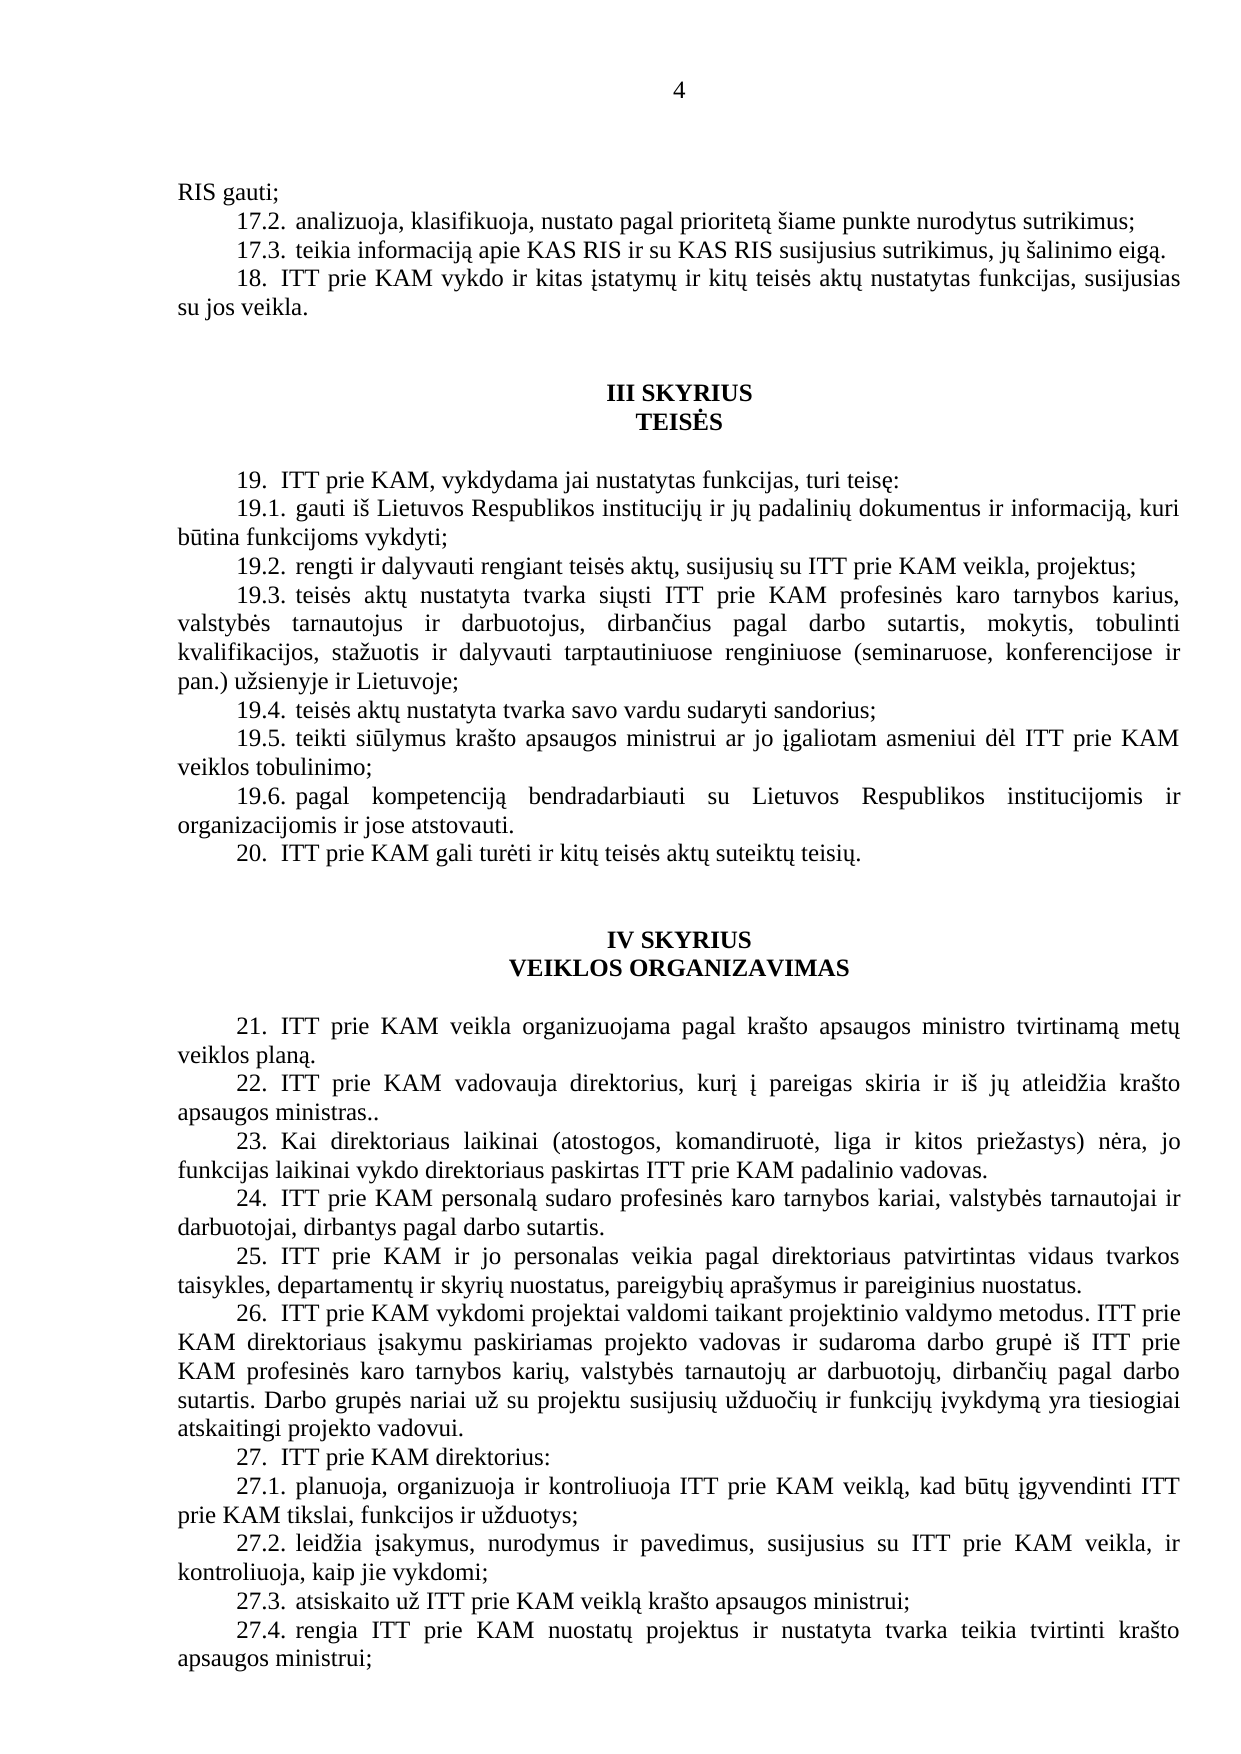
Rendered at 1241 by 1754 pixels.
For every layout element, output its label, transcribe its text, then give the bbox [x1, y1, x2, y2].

text 26. ITT prie KAM vykdomi projektai valdomi taikant projektinio valdymo metodus. ITT prie KAM direktoriaus įsakymu paskiriamas projekto vadovas ir sudaroma darbo grupė iš ITT prie KAM profesinės karo tarnybos karių, valstybės tarnautojų ar darbuotojų, dirbančių pagal darbo sutartis. Darbo grupės nariai už su projektu susijusių užduočių ir funkcijų įvykdymą yra tiesiogiai atskaitingi projekto vadovui. [177, 1298, 1181, 1442]
text 27.2. leidžia įsakymus, nurodymus ir pavedimus, susijusius su ITT prie KAM veikla, ir kontroliuoja, kaip jie vykdomi; [177, 1528, 1181, 1586]
text 17.2. analizuoja, klasifikuoja, nustato pagal prioritetą šiame punkte nurodytus sutrikimus; [177, 206, 1181, 235]
text 27.1. planuoja, organizuoja ir kontroliuoja ITT prie KAM veiklą, kad būtų įgyvendinti ITT prie KAM tikslai, funkcijos ir užduotys; [177, 1471, 1181, 1528]
text IV SKYRIUS [177, 925, 1181, 953]
text 27.3. atsiskaito už ITT prie KAM veiklą krašto apsaugos ministrui; [177, 1586, 1181, 1615]
text 19.2. rengti ir dalyvauti rengiant teisės aktų, susijusių su ITT prie KAM veikla, projektus; [177, 551, 1181, 580]
text 19.1. gauti iš Lietuvos Respublikos institucijų ir jų padalinių dokumentus ir informaciją, kuri būtina funkcijoms vykdyti; [177, 493, 1181, 551]
text 19.4. teisės aktų nustatyta tvarka savo vardu sudaryti sandorius; [177, 695, 1181, 723]
text RIS gauti; [177, 177, 1181, 206]
text 24. ITT prie KAM personalą sudaro profesinės karo tarnybos kariai, valstybės tarnautojai ir darbuotojai, dirbantys pagal darbo sutartis. [177, 1183, 1181, 1241]
text III SKYRIUS [177, 378, 1181, 407]
text 18. ITT prie KAM vykdo ir kitas įstatymų ir kitų teisės aktų nustatytas funkcijas, susijusias su jos veikla. [177, 263, 1181, 321]
text VEIKLOS ORGANIZAVIMAS [177, 953, 1181, 982]
text 23. Kai direktoriaus laikinai (atostogos, komandiruotė, liga ir kitos priežastys) nėra, jo funkcijas laikinai vykdo direktoriaus paskirtas ITT prie KAM padalinio vadovas. [177, 1126, 1181, 1183]
text 19. ITT prie KAM, vykdydama jai nustatytas funkcijas, turi teisę: [177, 465, 1181, 493]
text TEISĖS [177, 407, 1181, 436]
text 17.3. teikia informaciją apie KAS RIS ir su KAS RIS susijusius sutrikimus, jų šalinimo eigą. [177, 235, 1181, 263]
text 25. ITT prie KAM ir jo personalas veikia pagal direktoriaus patvirtintas vidaus tvarkos taisykles, departamentų ir skyrių nuostatus, pareigybių aprašymus ir pareiginius nuostatus. [177, 1241, 1181, 1298]
text 22. ITT prie KAM vadovauja direktorius, kurį į pareigas skiria ir iš jų atleidžia krašto apsaugos ministras.. [177, 1068, 1181, 1126]
text 27. ITT prie KAM direktorius: [177, 1442, 1181, 1471]
text 19.5. teikti siūlymus krašto apsaugos ministrui ar jo įgaliotam asmeniui dėl ITT prie KAM veiklos tobulinimo; [177, 723, 1181, 781]
text 19.3. teisės aktų nustatyta tvarka siųsti ITT prie KAM profesinės karo tarnybos karius, valstybės tarnautojus ir darbuotojus, dirbančius pagal darbo sutartis, mokytis, tobulinti kvalifikacijos, stažuotis ir dalyvauti tarptautiniuose renginiuose (seminaruose, konferencijose ir pan.) užsienyje ir Lietuvoje; [177, 580, 1181, 695]
text 27.4. rengia ITT prie KAM nuostatų projektus ir nustatyta tvarka teikia tvirtinti krašto apsaugos ministrui; [177, 1615, 1181, 1672]
text 21. ITT prie KAM veikla organizuojama pagal krašto apsaugos ministro tvirtinamą metų veiklos planą. [177, 1011, 1181, 1068]
text 20. ITT prie KAM gali turėti ir kitų teisės aktų suteiktų teisių. [177, 838, 1181, 867]
text 19.6. pagal kompetenciją bendradarbiauti su Lietuvos Respublikos institucijomis ir organizacijomis ir jose atstovauti. [177, 781, 1181, 838]
